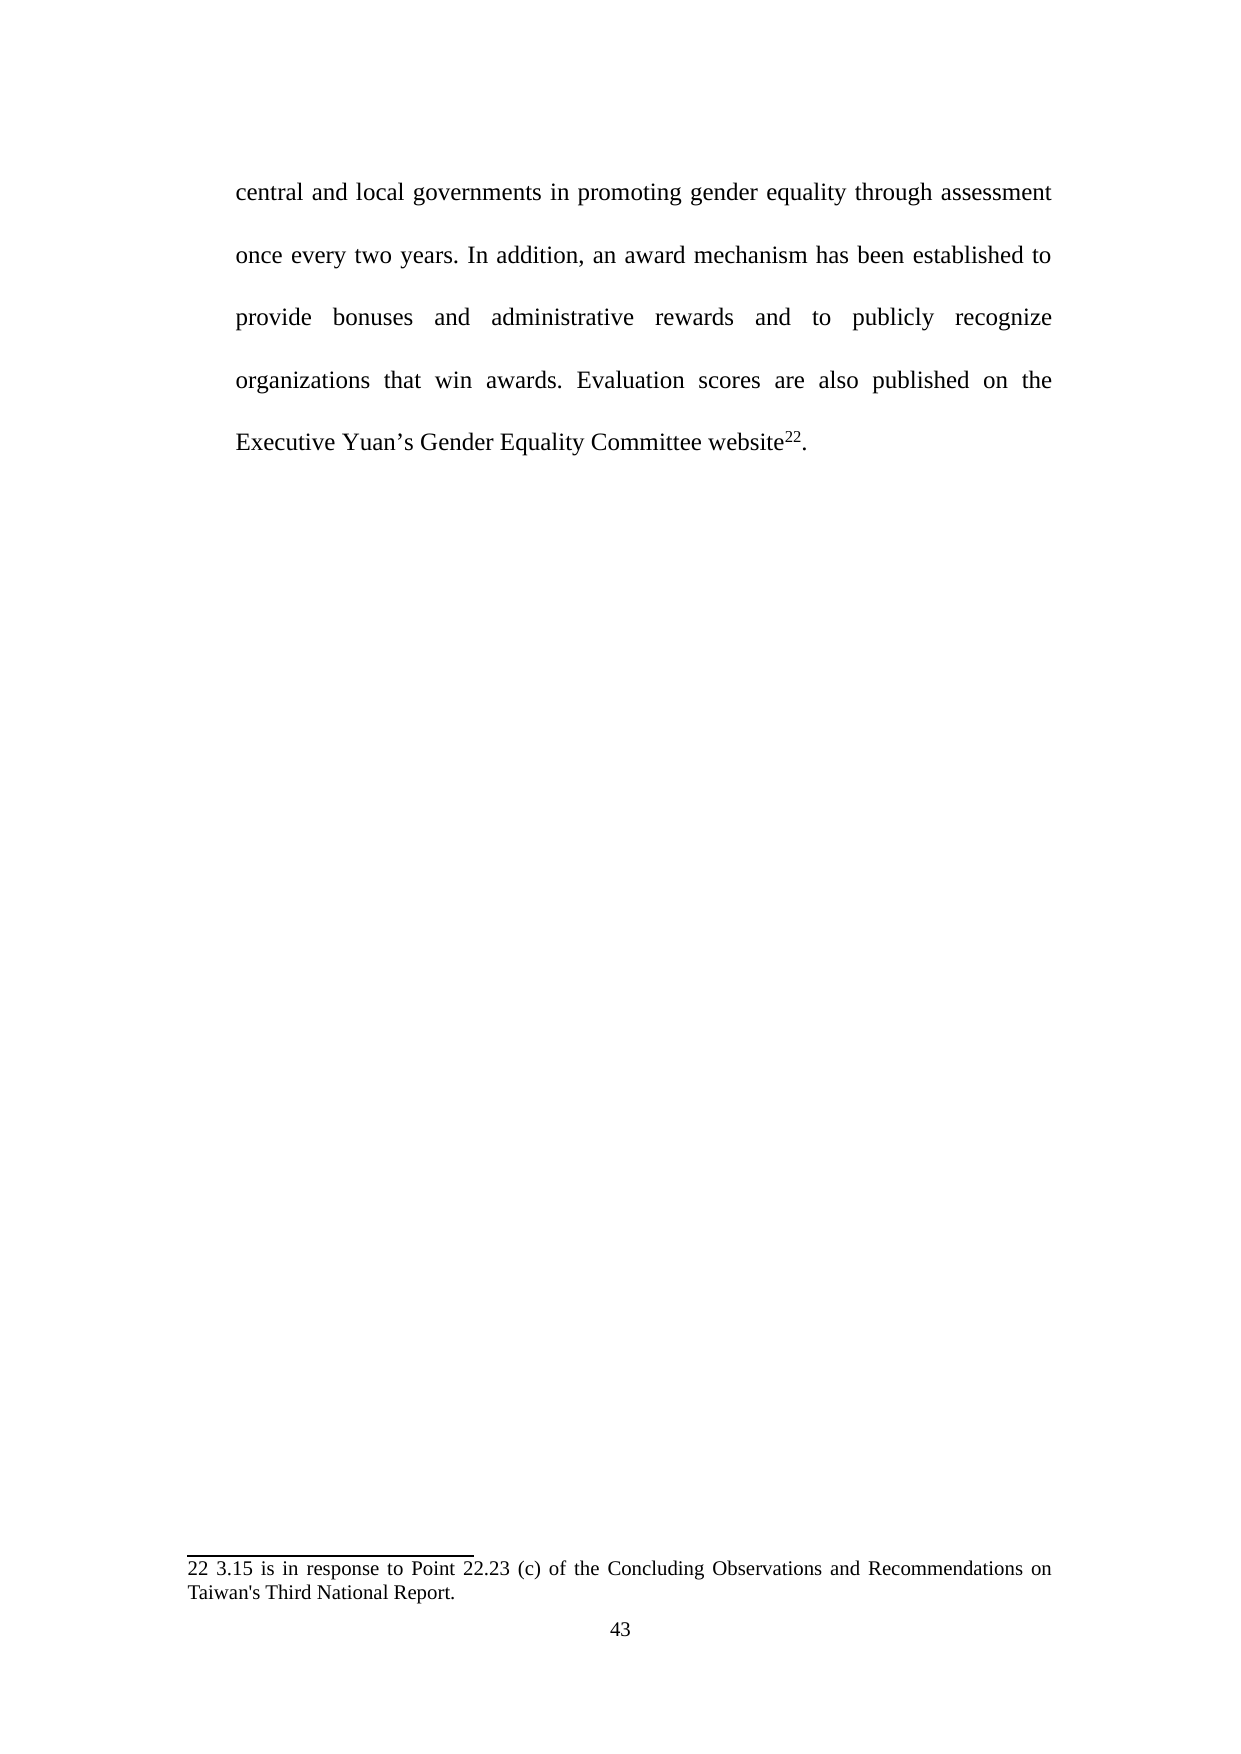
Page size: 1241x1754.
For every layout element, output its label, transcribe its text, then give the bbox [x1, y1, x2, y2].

list central and local governments in promoting gender equality through assessment once every two years. In addition, an award mechanism has been established to provide bonuses and administrative rewards and to publicly recognize organizations that win awards. Evaluation scores are also published on the Executive Yuan’s Gender Equality Committee website. [187, 150, 1053, 462]
list 3.15 is in response to Point 22.23 (c) of the Concluding Observations and Recommendations on Taiwan's Third National Report. [187, 1556, 1053, 1604]
